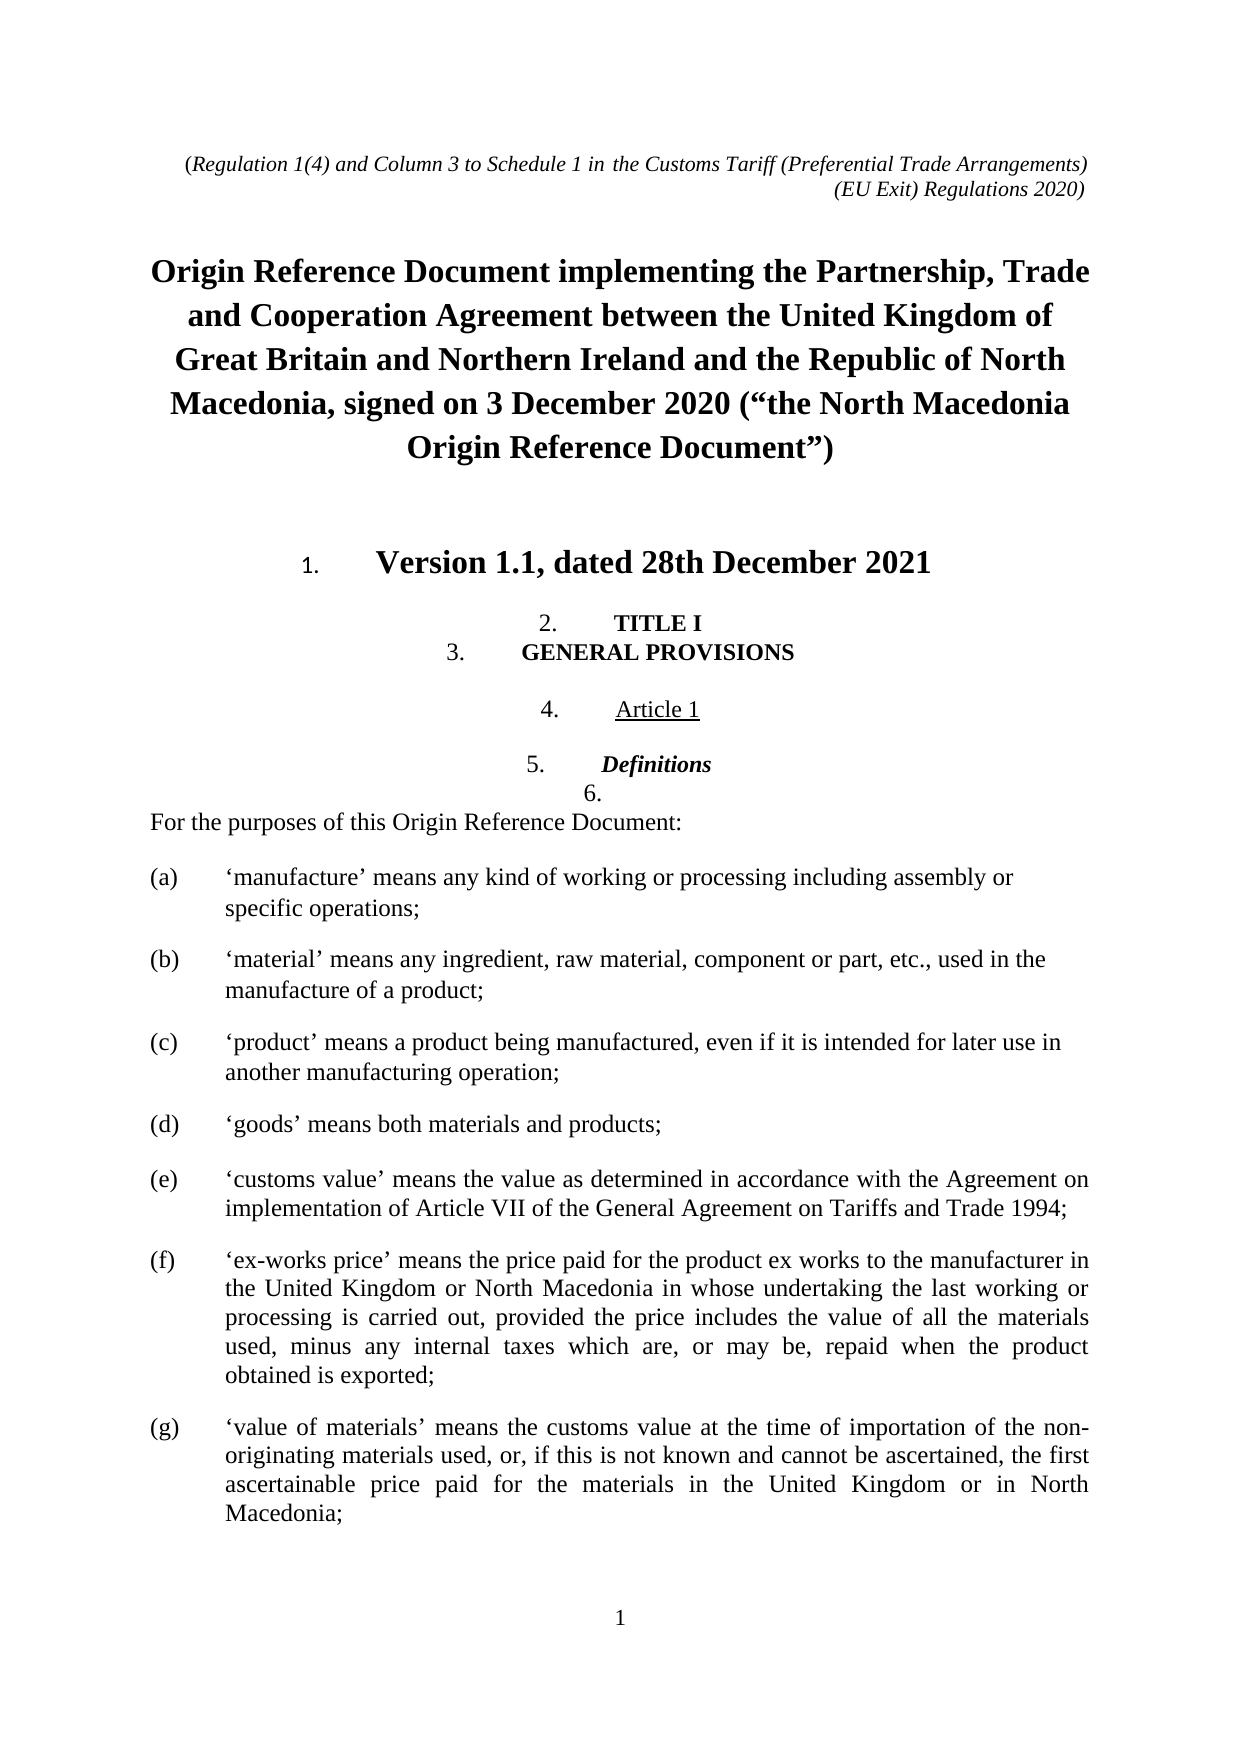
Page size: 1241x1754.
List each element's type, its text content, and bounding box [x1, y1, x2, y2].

list ‘product’ means a product being manufactured, even if it is intended for later use in another manufacturing operation; [150, 1027, 1090, 1086]
list ‘manufacture’ means any kind of working or processing including assembly or specific operations; [150, 862, 1090, 922]
text (Regulation 1(4) and Column 3 to Schedule 1 in the Customs Tariff (Preferential Trade Arrangements) (EU Exit) Regulations 2020) [150, 151, 1090, 201]
subtitle Version 1.1, dated 28th December 2021 [150, 542, 1090, 581]
subtitle Definitions [150, 749, 1090, 778]
subtitle GENERAL PROVISIONS [150, 637, 1090, 666]
list ‘customs value’ means the value as determined in accordance with the Agreement on implementation of Article VII of the General Agreement on Tariffs and Trade 1994; [150, 1164, 1090, 1222]
list ‘ex-works price’ means the price paid for the product ex works to the manufacturer in the United Kingdom or North Macedonia in whose undertaking the last working or processing is carried out, provided the price includes the value of all the materials used, minus any internal taxes which are, or may be, repaid when the product obtained is exported; [150, 1245, 1090, 1388]
subtitle Article 1 [150, 694, 1090, 723]
list ‘value of materials’ means the customs value at the time of importation of the non-originating materials used, or, if this is not known and cannot be ascertained, the first ascertainable price paid for the materials in the United Kingdom or in North Macedonia; [150, 1412, 1090, 1527]
list ‘goods’ means both materials and products; [150, 1109, 1090, 1138]
list ‘material’ means any ingredient, raw material, component or part, etc., used in the manufacture of a product; [150, 944, 1090, 1004]
text Origin Reference Document implementing the Partnership, Trade and Cooperation Agreement between the United Kingdom of Great Britain and Northern Ireland and the Republic of North Macedonia, signed on 3 December 2020 (“the North Macedonia Origin Reference Document”) [150, 251, 1090, 466]
text For the purposes of this Origin Reference Document: [150, 807, 1090, 836]
subtitle TITLE I [150, 608, 1090, 637]
